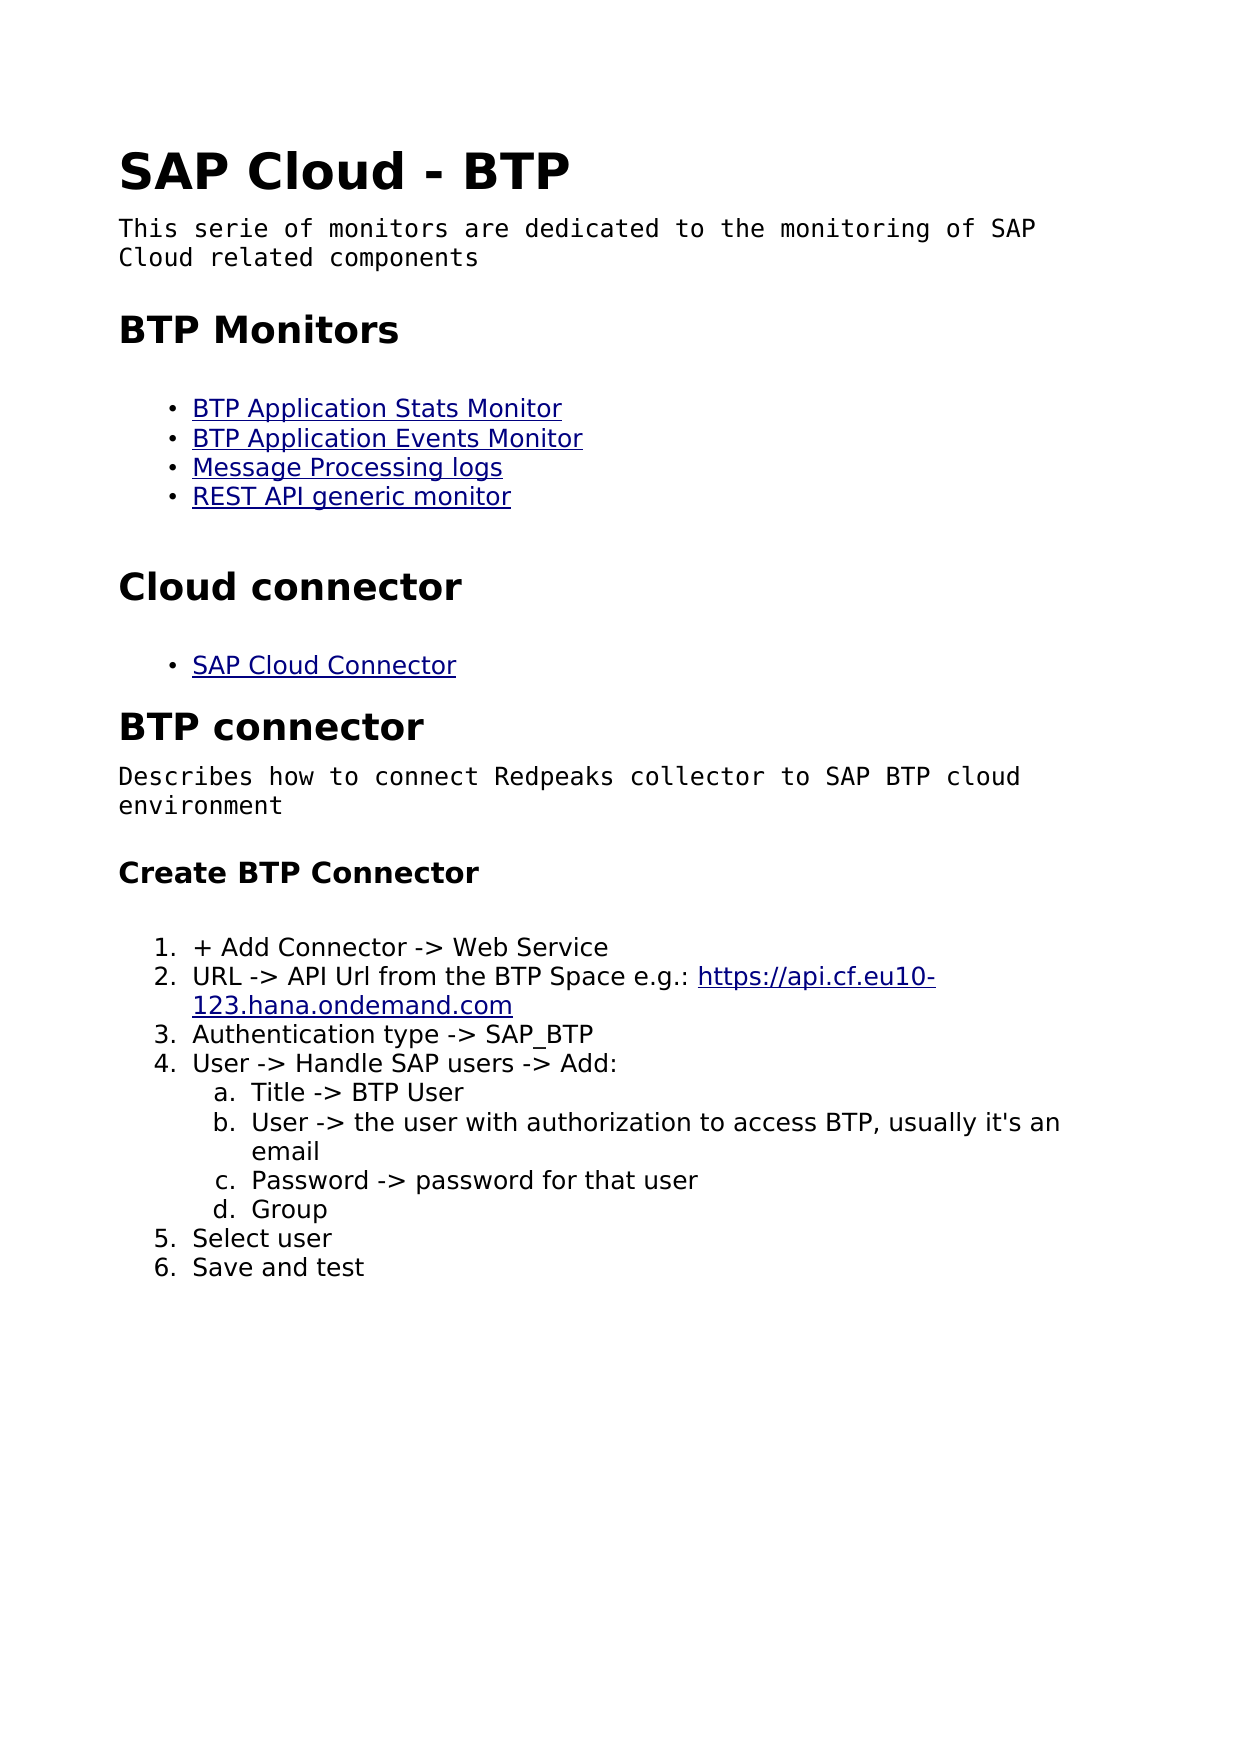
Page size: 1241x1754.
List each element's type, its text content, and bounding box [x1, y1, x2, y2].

list Authentication type -> SAP_BTP [177, 1020, 1122, 1049]
text Describes how to connect Redpeaks collector to SAP BTP cloud environment [118, 762, 1122, 820]
list REST API generic monitor [177, 482, 1122, 511]
list Save and test [177, 1253, 1122, 1283]
list Password -> password for that user [236, 1166, 1122, 1195]
subtitle Create BTP Connector [118, 857, 1122, 891]
list Select user [177, 1224, 1122, 1253]
subtitle Cloud connector [118, 566, 1122, 609]
list Group [236, 1195, 1122, 1224]
list + Add Connector -> Web Service [177, 933, 1122, 962]
list URL -> API Url from the BTP Space e.g.: https://api.cf.eu10-123.hana.ondemand.com [177, 962, 1122, 1020]
subtitle SAP Cloud - BTP [118, 143, 1122, 201]
list BTP Application Events Monitor [177, 424, 1122, 453]
text This serie of monitors are dedicated to the monitoring of SAP Cloud related components [118, 214, 1122, 272]
list Message Processing logs [177, 453, 1122, 482]
list User -> Handle SAP users -> Add: [177, 1049, 1122, 1078]
list Title -> BTP User [236, 1078, 1122, 1108]
list BTP Application Stats Monitor [177, 394, 1122, 424]
subtitle BTP Monitors [118, 309, 1122, 353]
list User -> the user with authorization to access BTP, usually it's an email [236, 1108, 1122, 1166]
subtitle BTP connector [118, 706, 1122, 749]
list SAP Cloud Connector [177, 651, 1122, 681]
